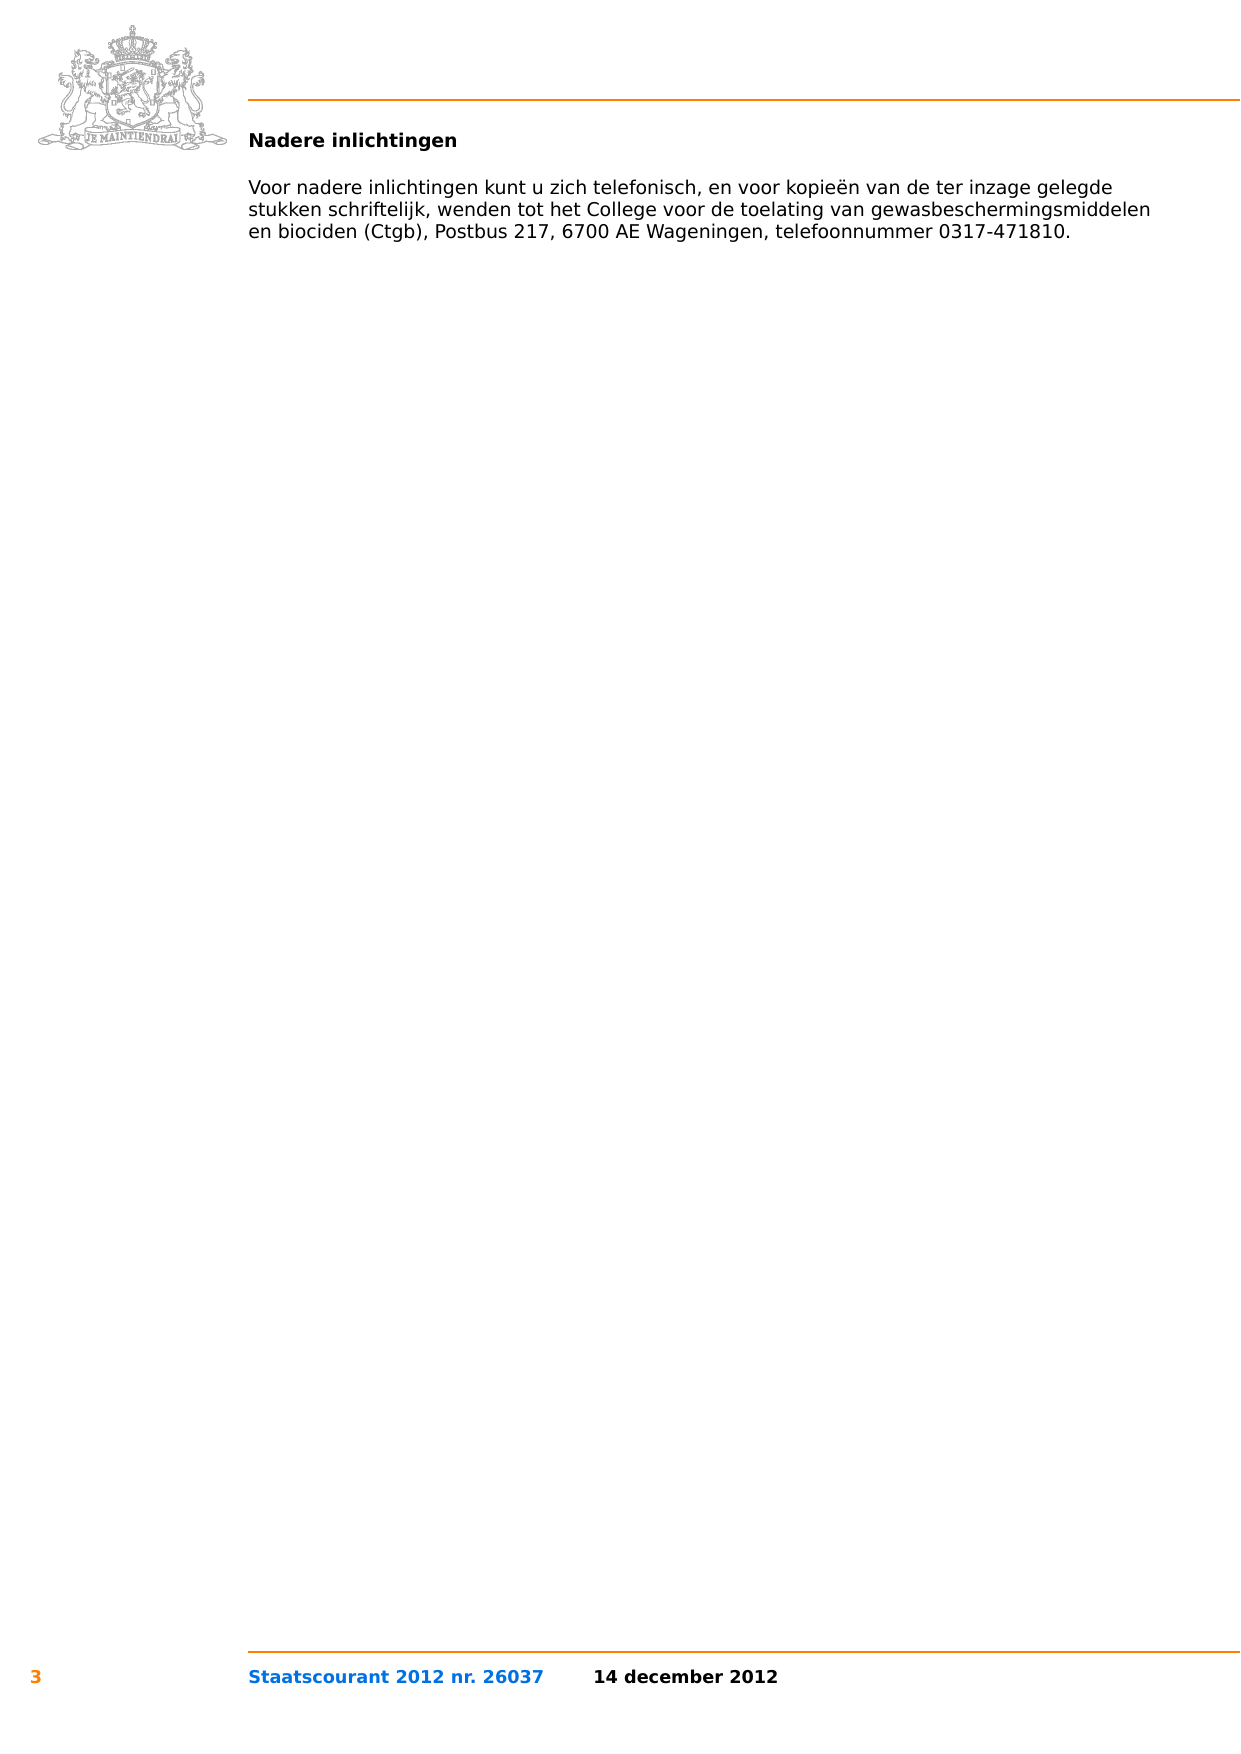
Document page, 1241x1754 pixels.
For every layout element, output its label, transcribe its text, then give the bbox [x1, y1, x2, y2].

subtitle Nadere inlichtingen [248, 130, 1163, 152]
text Voor nadere inlichtingen kunt u zich telefonisch, en voor kopieën van de ter inzage gelegde stukken schriftelijk, wenden tot het College voor de toelating van gewasbeschermingsmiddelen en biociden (Ctgb), Postbus 217, 6700 AE Wageningen, telefoonnummer 0317-471810. [248, 177, 1163, 243]
picture [38, 25, 227, 150]
